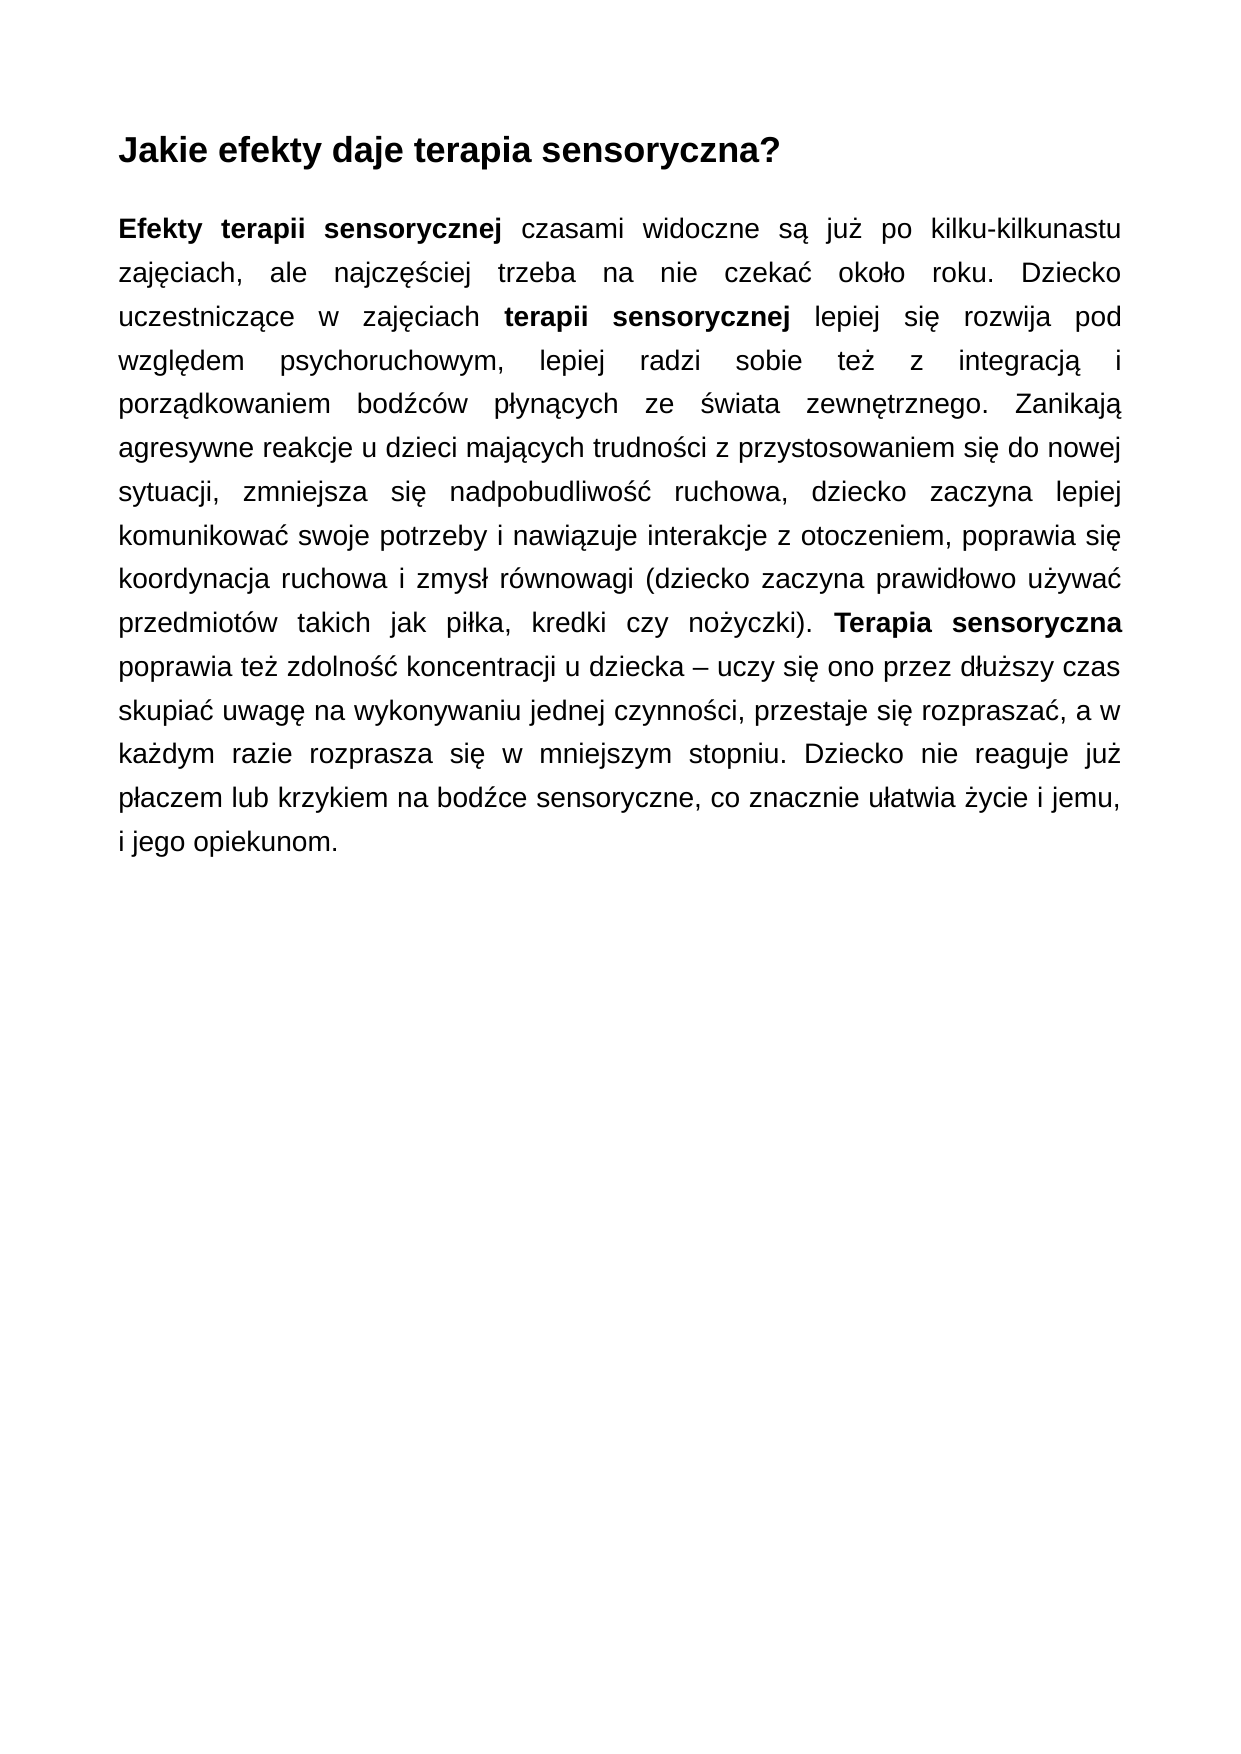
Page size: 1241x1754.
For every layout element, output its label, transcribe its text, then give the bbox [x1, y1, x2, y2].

subtitle Jakie efekty daje terapia sensoryczna? [118, 118, 1122, 170]
text Efekty terapii sensorycznej czasami widoczne są już po kilku-kilkunastu zajęciach, ale najczęściej trzeba na nie czekać około roku. Dziecko uczestniczące w zajęciach terapii sensorycznej lepiej się rozwija pod względem psychoruchowym, lepiej radzi sobie też z integracją i porządkowaniem bodźców płynących ze świata zewnętrznego. Zanikają agresywne reakcje u dzieci mających trudności z przystosowaniem się do nowej sytuacji, zmniejsza się nadpobudliwość ruchowa, dziecko zaczyna lepiej komunikować swoje potrzeby i nawiązuje interakcje z otoczeniem, poprawia się koordynacja ruchowa i zmysł równowagi (dziecko zaczyna prawidłowo używać przedmiotów takich jak piłka, kredki czy nożyczki). Terapia sensoryczna poprawia też zdolność koncentracji u dziecka – uczy się ono przez dłuższy czas skupiać uwagę na wykonywaniu jednej czynności, przestaje się rozpraszać, a w każdym razie rozprasza się w mniejszym stopniu. Dziecko nie reaguje już płaczem lub krzykiem na bodźce sensoryczne, co znacznie ułatwia życie i jemu, i jego opiekunom. [118, 201, 1122, 857]
